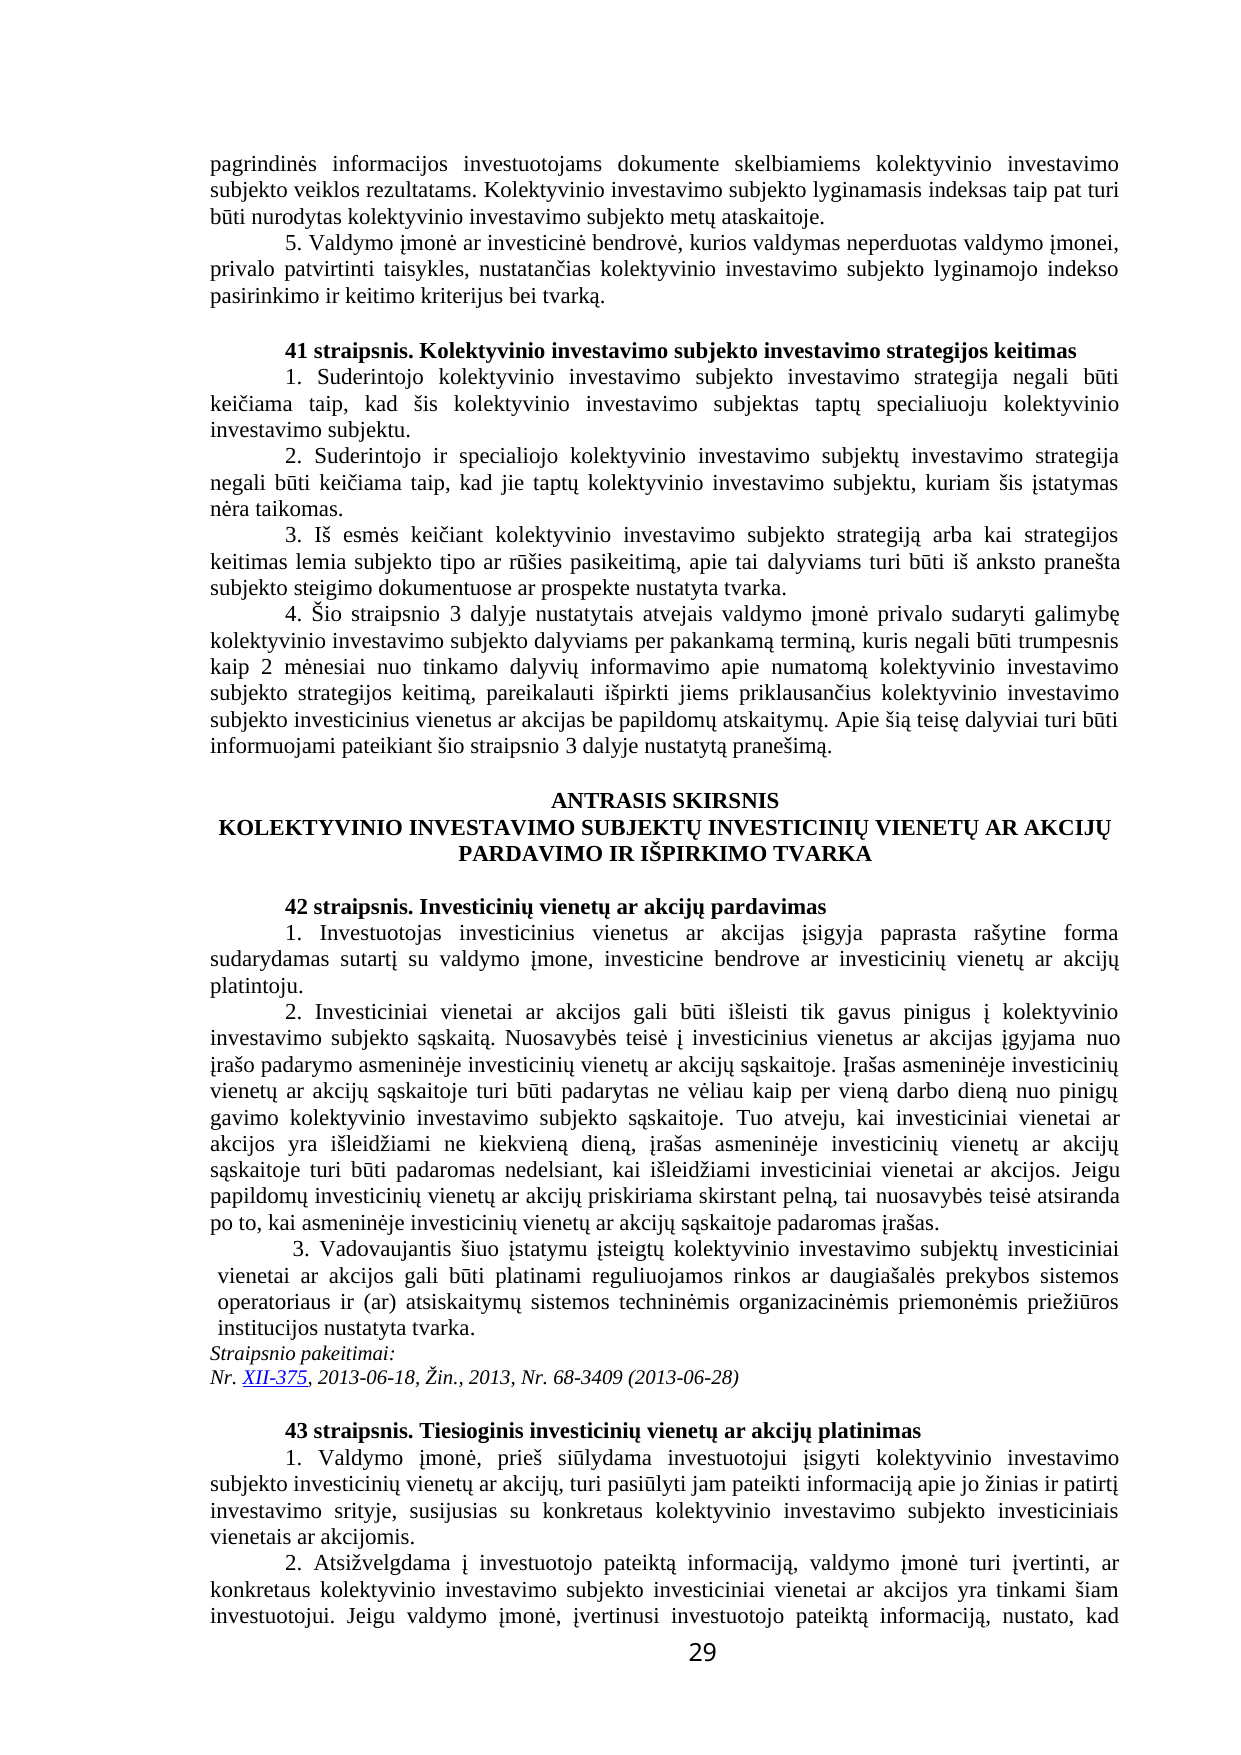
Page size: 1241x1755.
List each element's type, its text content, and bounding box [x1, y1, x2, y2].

text pagrindinės informacijos investuotojams dokumente skelbiamiems kolektyvinio investavimo subjekto veiklos rezultatams. Kolektyvinio investavimo subjekto lyginamasis indeksas taip pat turi būti nurodytas kolektyvinio investavimo subjekto metų ataskaitoje. [210, 150, 1120, 229]
text 2. Investiciniai vienetai ar akcijos gali būti išleisti tik gavus pinigus į kolektyvinio investavimo subjekto sąskaitą. Nuosavybės teisė į investicinius vienetus ar akcijas įgyjama nuo įrašo padarymo asmeninėje investicinių vienetų ar akcijų sąskaitoje. Įrašas asmeninėje investicinių vienetų ar akcijų sąskaitoje turi būti padarytas ne vėliau kaip per vieną darbo dieną nuo pinigų gavimo kolektyvinio investavimo subjekto sąskaitoje. Tuo atveju, kai investiciniai vienetai ar akcijos yra išleidžiami ne kiekvieną dieną, įrašas asmeninėje investicinių vienetų ar akcijų sąskaitoje turi būti padaromas nedelsiant, kai išleidžiami investiciniai vienetai ar akcijos. Jeigu papildomų investicinių vienetų ar akcijų priskiriama skirstant pelną, tai nuosavybės teisė atsiranda po to, kai asmeninėje investicinių vienetų ar akcijų sąskaitoje padaromas įrašas. [210, 998, 1120, 1235]
text 4. Šio straipsnio 3 dalyje nustatytais atvejais valdymo įmonė privalo sudaryti galimybę kolektyvinio investavimo subjekto dalyviams per pakankamą terminą, kuris negali būti trumpesnis kaip 2 mėnesiai nuo tinkamo dalyvių informavimo apie numatomą kolektyvinio investavimo subjekto strategijos keitimą, pareikalauti išpirkti jiems priklausančius kolektyvinio investavimo subjekto investicinius vienetus ar akcijas be papildomų atskaitymų. Apie šią teisę dalyviai turi būti informuojami pateikiant šio straipsnio 3 dalyje nustatytą pranešimą. [210, 600, 1120, 758]
text 1. Suderintojo kolektyvinio investavimo subjekto investavimo strategija negali būti keičiama taip, kad šis kolektyvinio investavimo subjektas taptų specialiuoju kolektyvinio investavimo subjektu. [210, 363, 1120, 442]
text 1. Valdymo įmonė, prieš siūlydama investuotojui įsigyti kolektyvinio investavimo subjekto investicinių vienetų ar akcijų, turi pasiūlyti jam pateikti informaciją apie jo žinias ir patirtį investavimo srityje, susijusias su konkretaus kolektyvinio investavimo subjekto investiciniais vienetais ar akcijomis. [210, 1444, 1120, 1549]
text 2. Atsižvelgdama į investuotojo pateiktą informaciją, valdymo įmonė turi įvertinti, ar konkretaus kolektyvinio investavimo subjekto investiciniai vienetai ar akcijos yra tinkami šiam investuotojui. Jeigu valdymo įmonė, įvertinusi investuotojo pateiktą informaciją, nustato, kad [210, 1549, 1120, 1628]
text 41 straipsnis. Kolektyvinio investavimo subjekto investavimo strategijos keitimas [285, 337, 1120, 363]
text 1. Investuotojas investicinius vienetus ar akcijas įsigyja paprasta rašytine forma sudarydamas sutartį su valdymo įmone, investicine bendrove ar investicinių vienetų ar akcijų platintoju. [210, 919, 1120, 998]
text 5. Valdymo įmonė ar investicinė bendrovė, kurios valdymas neperduotas valdymo įmonei, privalo patvirtinti taisykles, nustatančias kolektyvinio investavimo subjekto lyginamojo indekso pasirinkimo ir keitimo kriterijus bei tvarką. [210, 229, 1120, 308]
text Nr. XII-375, 2013-06-18, Žin., 2013, Nr. 68-3409 (2013-06-28) [210, 1365, 1120, 1389]
text 43 straipsnis. Tiesioginis investicinių vienetų ar akcijų platinimas [210, 1418, 1120, 1444]
text 3. Iš esmės keičiant kolektyvinio investavimo subjekto strategiją arba kai strategijos keitimas lemia subjekto tipo ar rūšies pasikeitimą, apie tai dalyviams turi būti iš anksto pranešta subjekto steigimo dokumentuose ar prospekte nustatyta tvarka. [210, 521, 1120, 600]
text Straipsnio pakeitimai: [210, 1341, 1120, 1365]
text 42 straipsnis. Investicinių vienetų ar akcijų pardavimas [210, 893, 1120, 919]
text 2. Suderintojo ir specialiojo kolektyvinio investavimo subjektų investavimo strategija negali būti keičiama taip, kad jie taptų kolektyvinio investavimo subjektu, kuriam šis įstatymas nėra taikomas. [210, 442, 1120, 521]
subtitle KOLEKTYVINIO INVESTAVIMO SUBJEKTŲ INVESTICINIŲ VIENETŲ AR AKCIJŲ PARDAVIMO IR IŠPIRKIMO TVARKA [210, 814, 1120, 866]
subtitle ANTRASIS SKIRSNIS [210, 787, 1120, 814]
text 3. Vadovaujantis šiuo įstatymu įsteigtų kolektyvinio investavimo subjektų investiciniai vienetai ar akcijos gali būti platinami reguliuojamos rinkos ar daugiašalės prekybos sistemos operatoriaus ir (ar) atsiskaitymų sistemos techninėmis organizacinėmis priemonėmis priežiūros institucijos nustatyta tvarka. [217, 1235, 1120, 1341]
